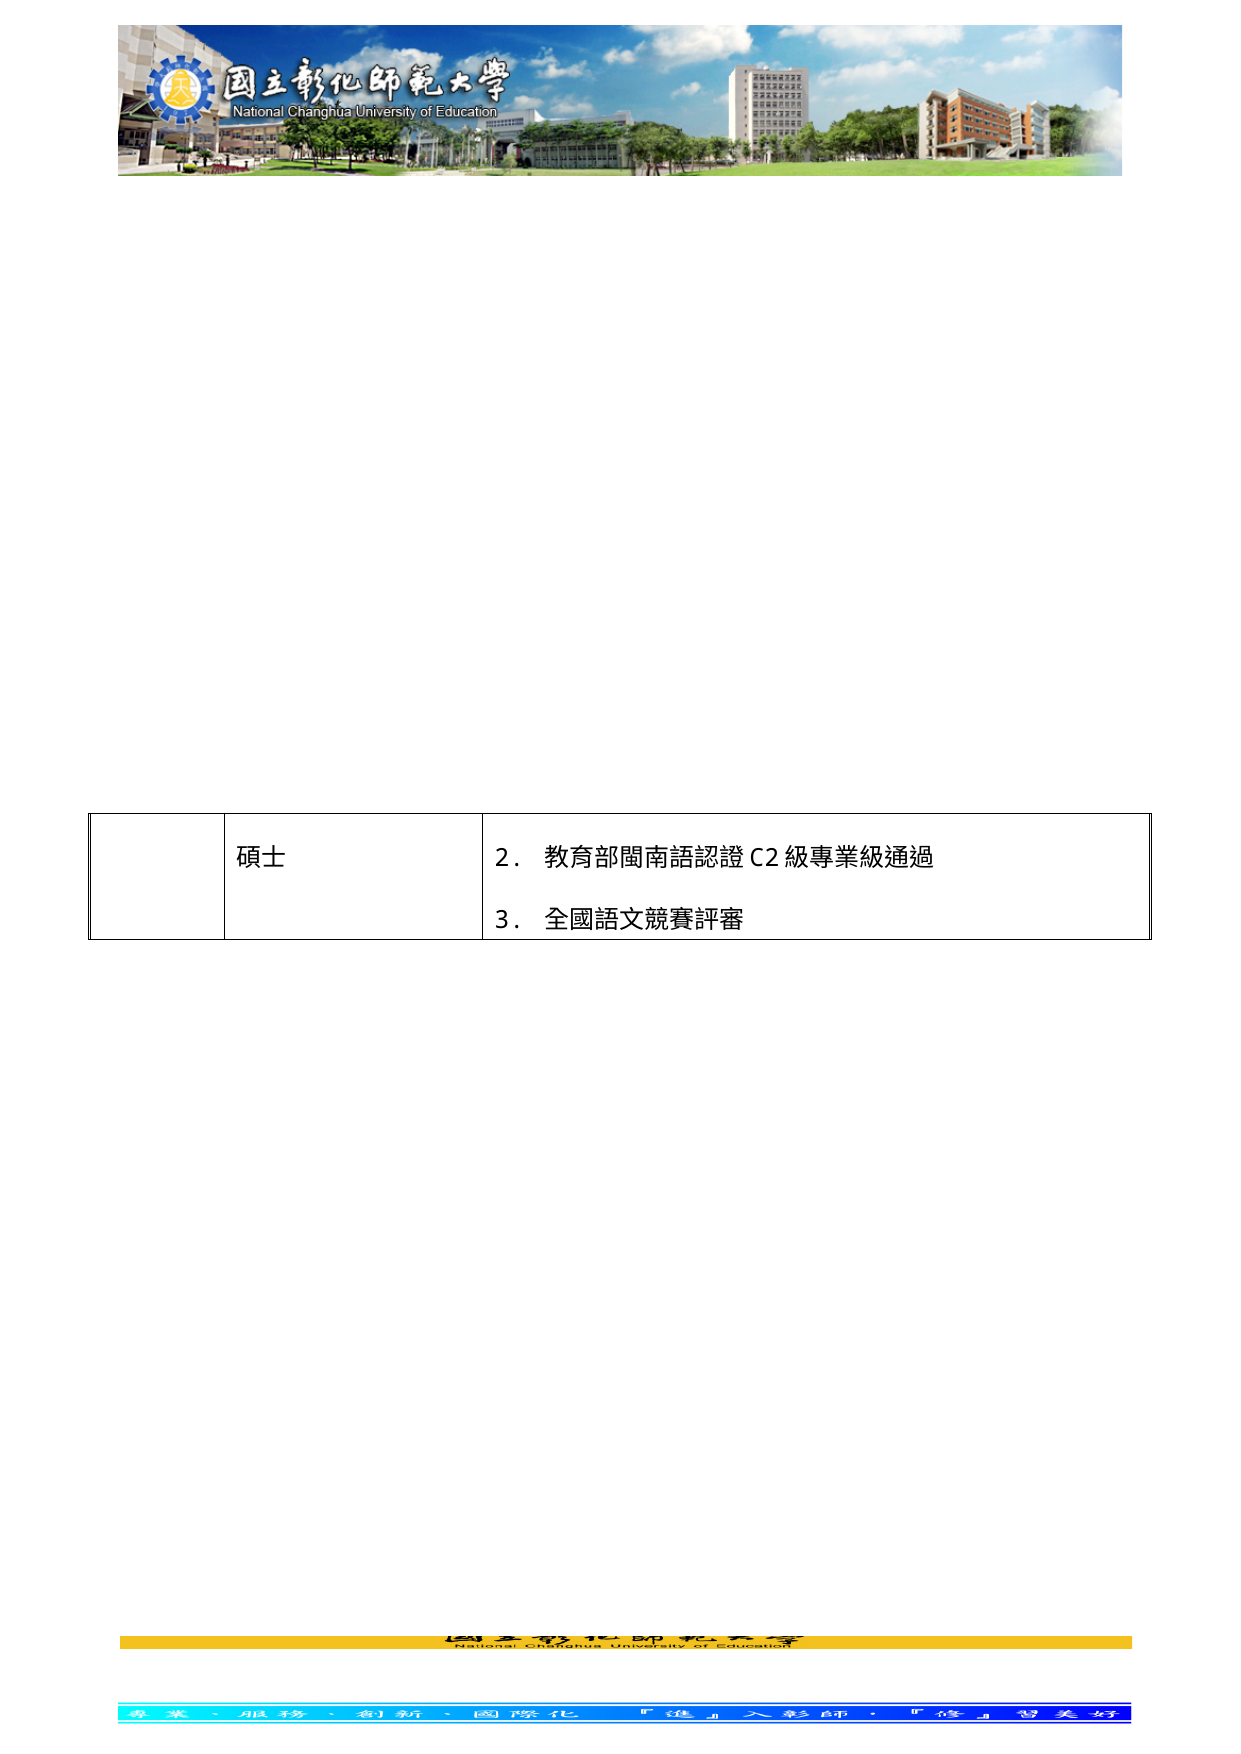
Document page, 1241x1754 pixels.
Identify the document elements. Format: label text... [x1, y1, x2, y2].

table_cell 碩士 [225, 814, 482, 938]
table_cell [91, 814, 224, 938]
table_cell 彰化縣台語教學初進階師資培訓研習講師 教育部閩南語認證C2級專業級通過 全國語文競賽評審 全國語文競賽閩南語字音字形教師組第一名 [483, 814, 1149, 938]
